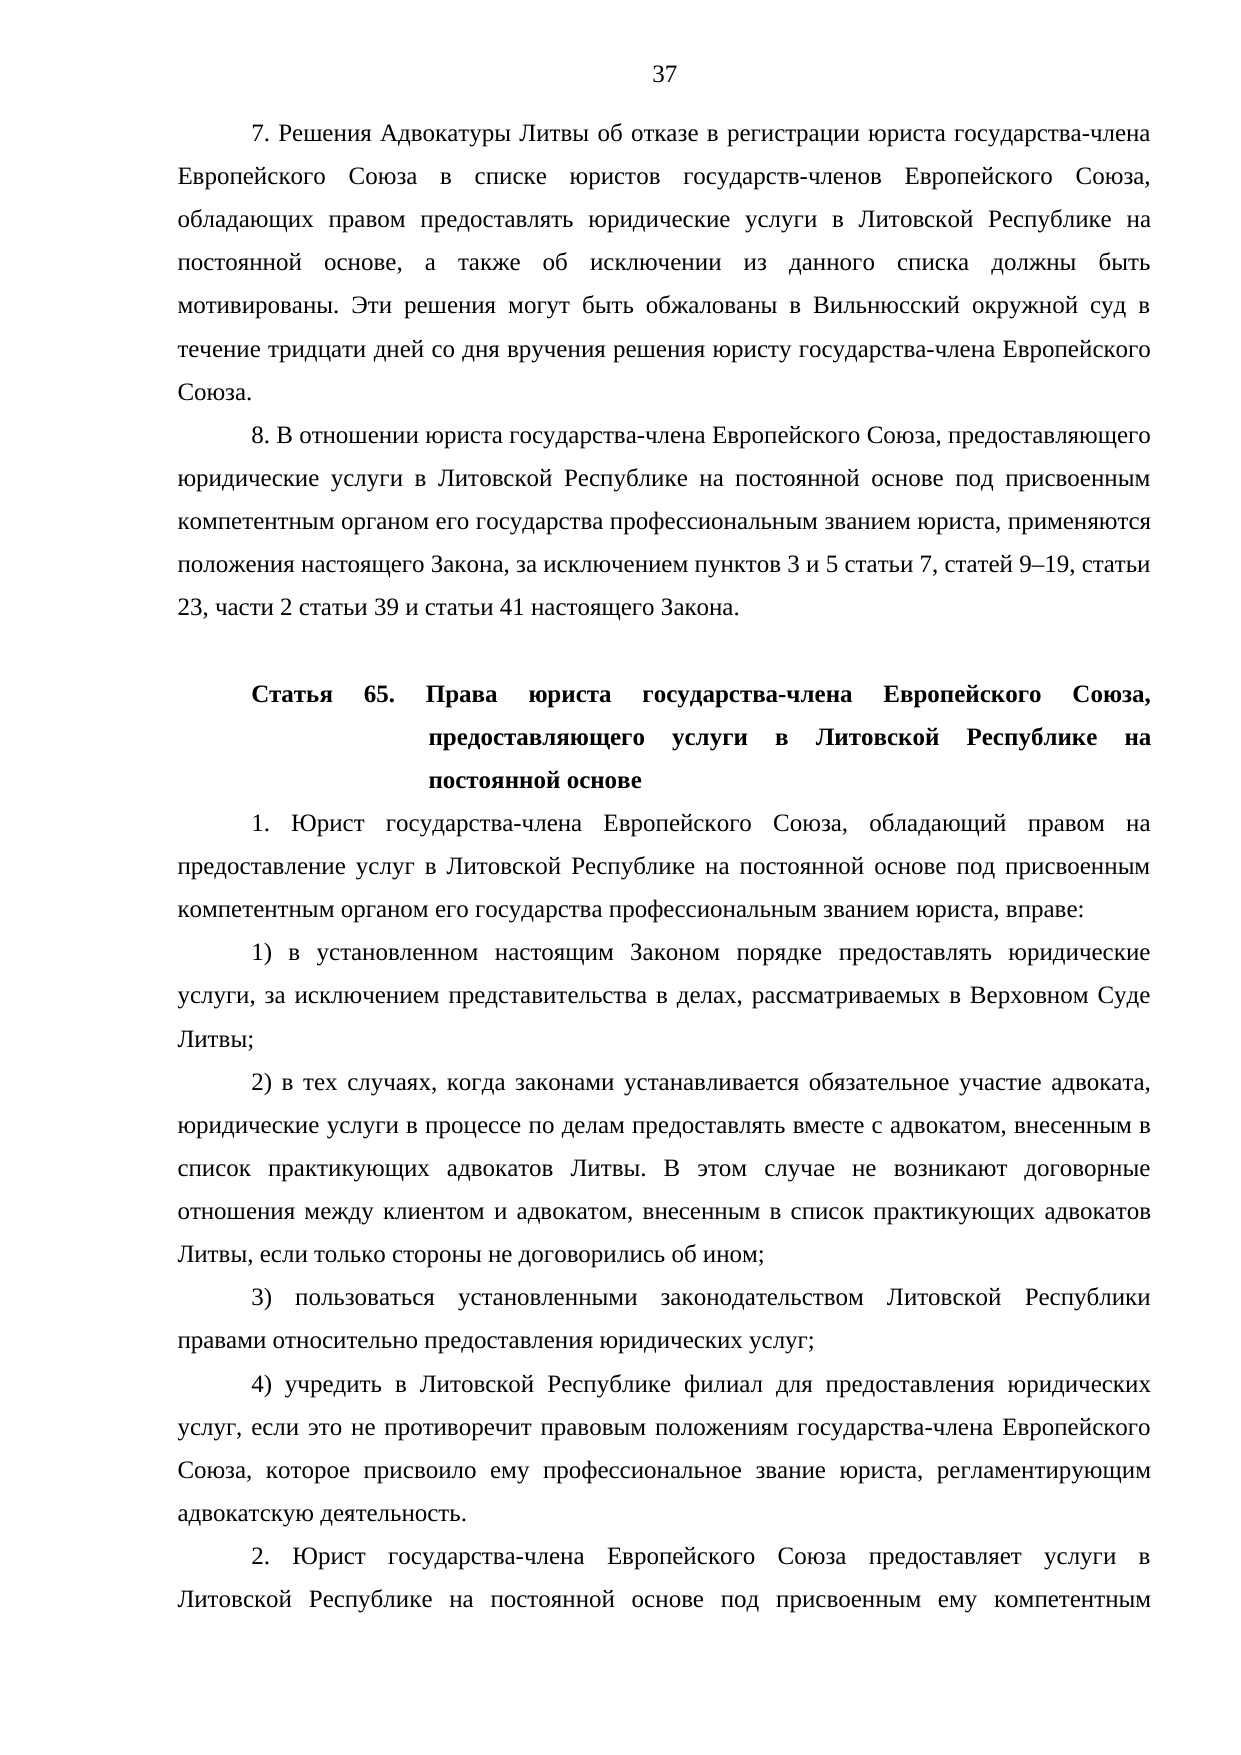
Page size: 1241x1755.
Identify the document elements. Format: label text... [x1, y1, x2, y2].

text 2. Юрист государства-члена Европейского Союза предоставляет услуги в Литовской Республике на постоянной основе под присвоенным ему компетентным [177, 1541, 1152, 1613]
text 1. Юрист государства-члена Европейского Союза, обладающий правом на предоставление услуг в Литовской Республике на постоянной основе под присвоенным компетентным органом его государства профессиональным званием юриста, вправе: [177, 808, 1152, 923]
text 1) в установленном настоящим Законом порядке предоставлять юридические услуги, за исключением представительства в делах, рассматриваемых в Верховном Суде Литвы; [177, 937, 1152, 1052]
text 7. Решения Адвокатуры Литвы об отказе в регистрации юриста государства-члена Европейского Союза в списке юристов государств-членов Европейского Союза, обладающих правом предоставлять юридические услуги в Литовской Республике на постоянной основе, а также об исключении из данного списка должны быть мотивированы. Эти решения могут быть обжалованы в Вильнюсский окружной суд в течение тридцати дней со дня вручения решения юристу государства-члена Европейского Союза. [177, 118, 1152, 406]
text 3) пользоваться установленными законодательством Литовской Республики правами относительно предоставления юридических услуг; [177, 1282, 1152, 1354]
text 2) в тех случаях, когда законами устанавливается обязательное участие адвоката, юридические услуги в процессе по делам предоставлять вместе с адвокатом, внесенным в список практикующих адвокатов Литвы. В этом случае не возникают договорные отношения между клиентом и адвокатом, внесенным в список практикующих адвокатов Литвы, если только стороны не договорились об ином; [177, 1067, 1152, 1268]
text Статья 65. Права юриста государства-члена Европейского Союза, предоставляющего услуги в Литовской Республике на постоянной основе [251, 679, 1152, 794]
text 4) учредить в Литовской Республике филиал для предоставления юридических услуг, если это не противоречит правовым положениям государства-члена Европейского Союза, которое присвоило ему профессиональное звание юриста, регламентирующим адвокатскую деятельность. [177, 1369, 1152, 1527]
text 8. В отношении юриста государства-члена Европейского Союза, предоставляющего юридические услуги в Литовской Республике на постоянной основе под присвоенным компетентным органом его государства профессиональным званием юриста, применяются положения настоящего Закона, за исключением пунктов 3 и 5 статьи 7, статей 9–19, статьи 23, части 2 статьи 39 и статьи 41 настоящего Закона. [177, 420, 1152, 621]
